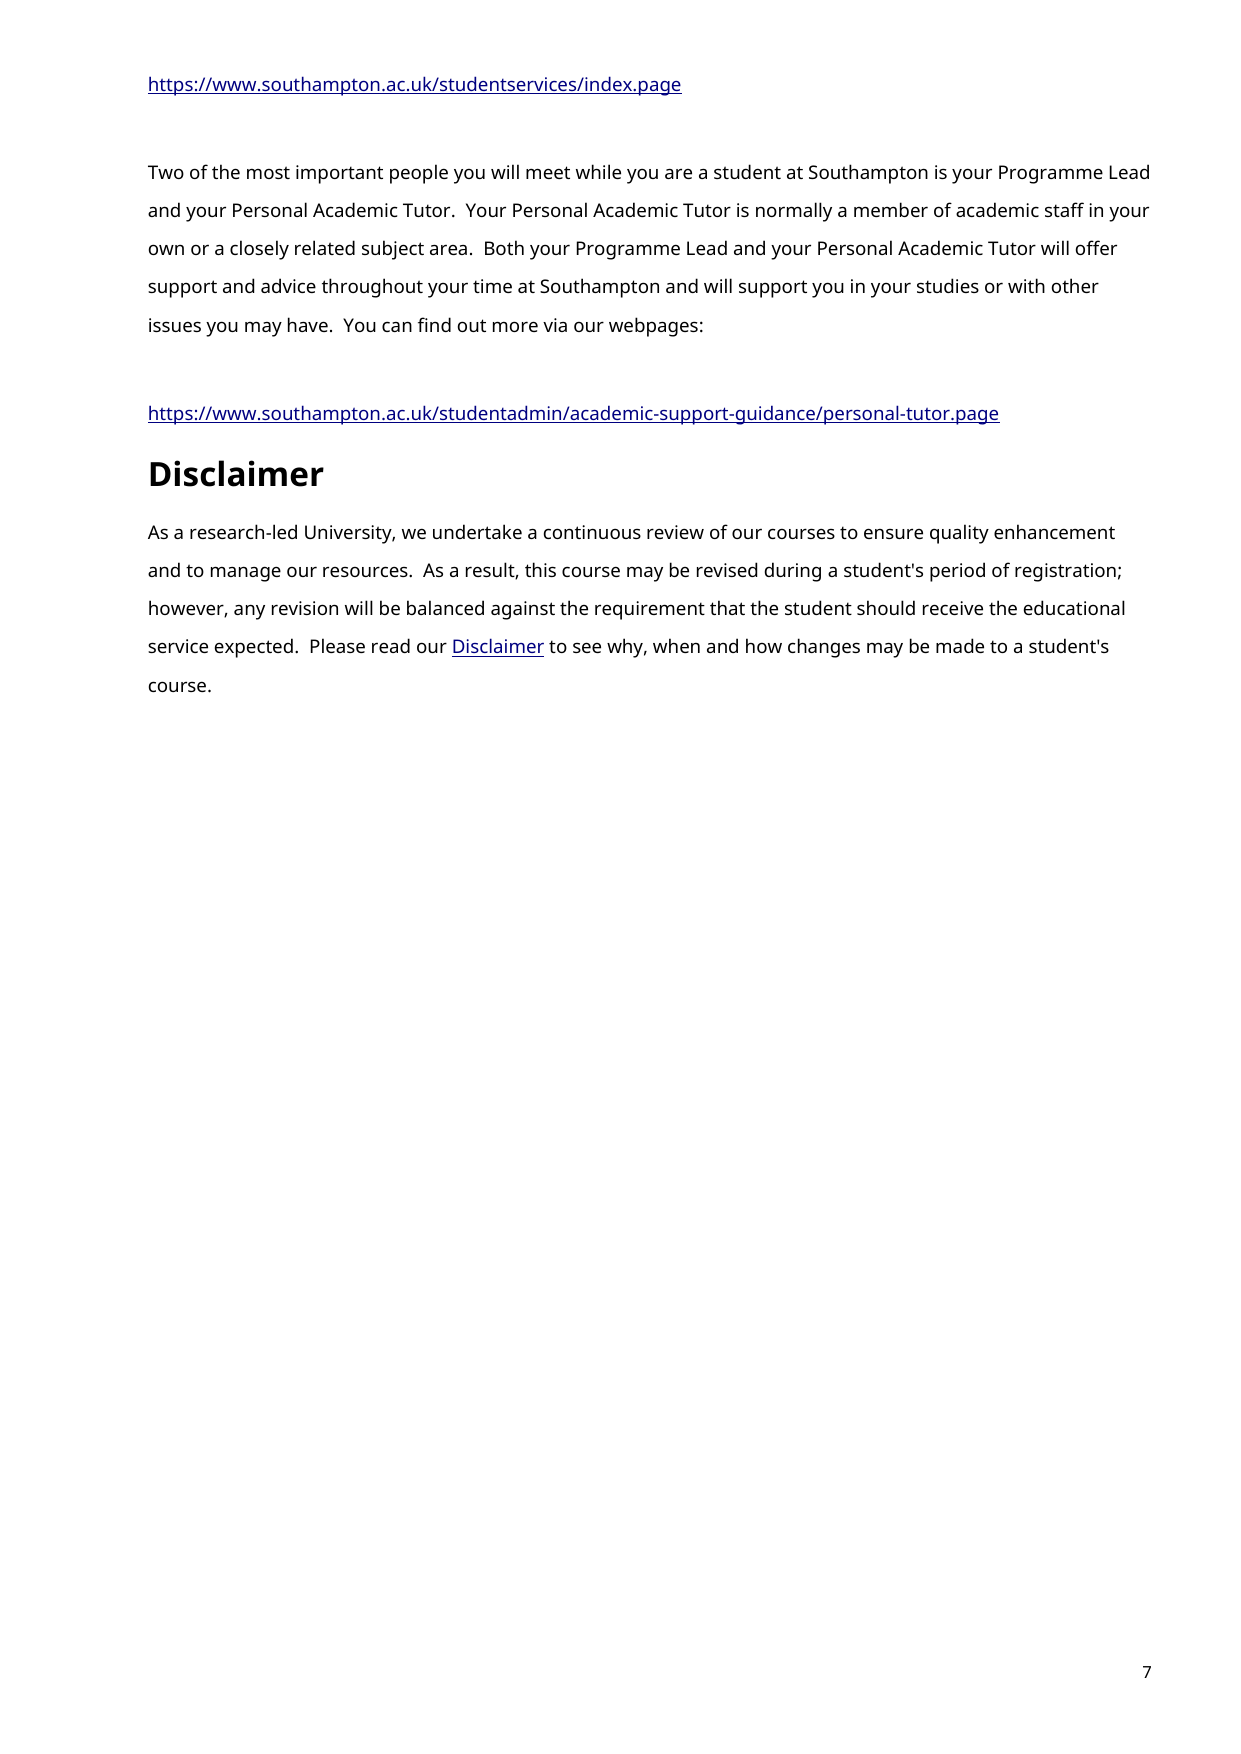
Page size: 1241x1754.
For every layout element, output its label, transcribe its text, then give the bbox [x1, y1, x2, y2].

text https://www.southampton.ac.uk/studentadmin/academic-support-guidance/personal-tutor.page [148, 400, 1152, 426]
text https://www.southampton.ac.uk/studentservices/index.page [148, 71, 1152, 96]
subtitle Disclaimer [148, 451, 1152, 496]
text Two of the most important people you will meet while you are a student at Southampton is your Programme Lead and your Personal Academic Tutor. Your Personal Academic Tutor is normally a member of academic staff in your own or a closely related subject area. Both your Programme Lead and your Personal Academic Tutor will offer support and advice throughout your time at Southampton and will support you in your studies or with other issues you may have. You can find out more via our webpages: [148, 159, 1152, 337]
text As a research-led University, we undertake a continuous review of our courses to ensure quality enhancement and to manage our resources. As a result, this course may be revised during a student's period of registration; however, any revision will be balanced against the requirement that the student should receive the educational service expected. Please read our Disclaimer to see why, when and how changes may be made to a student's course. [148, 519, 1152, 697]
